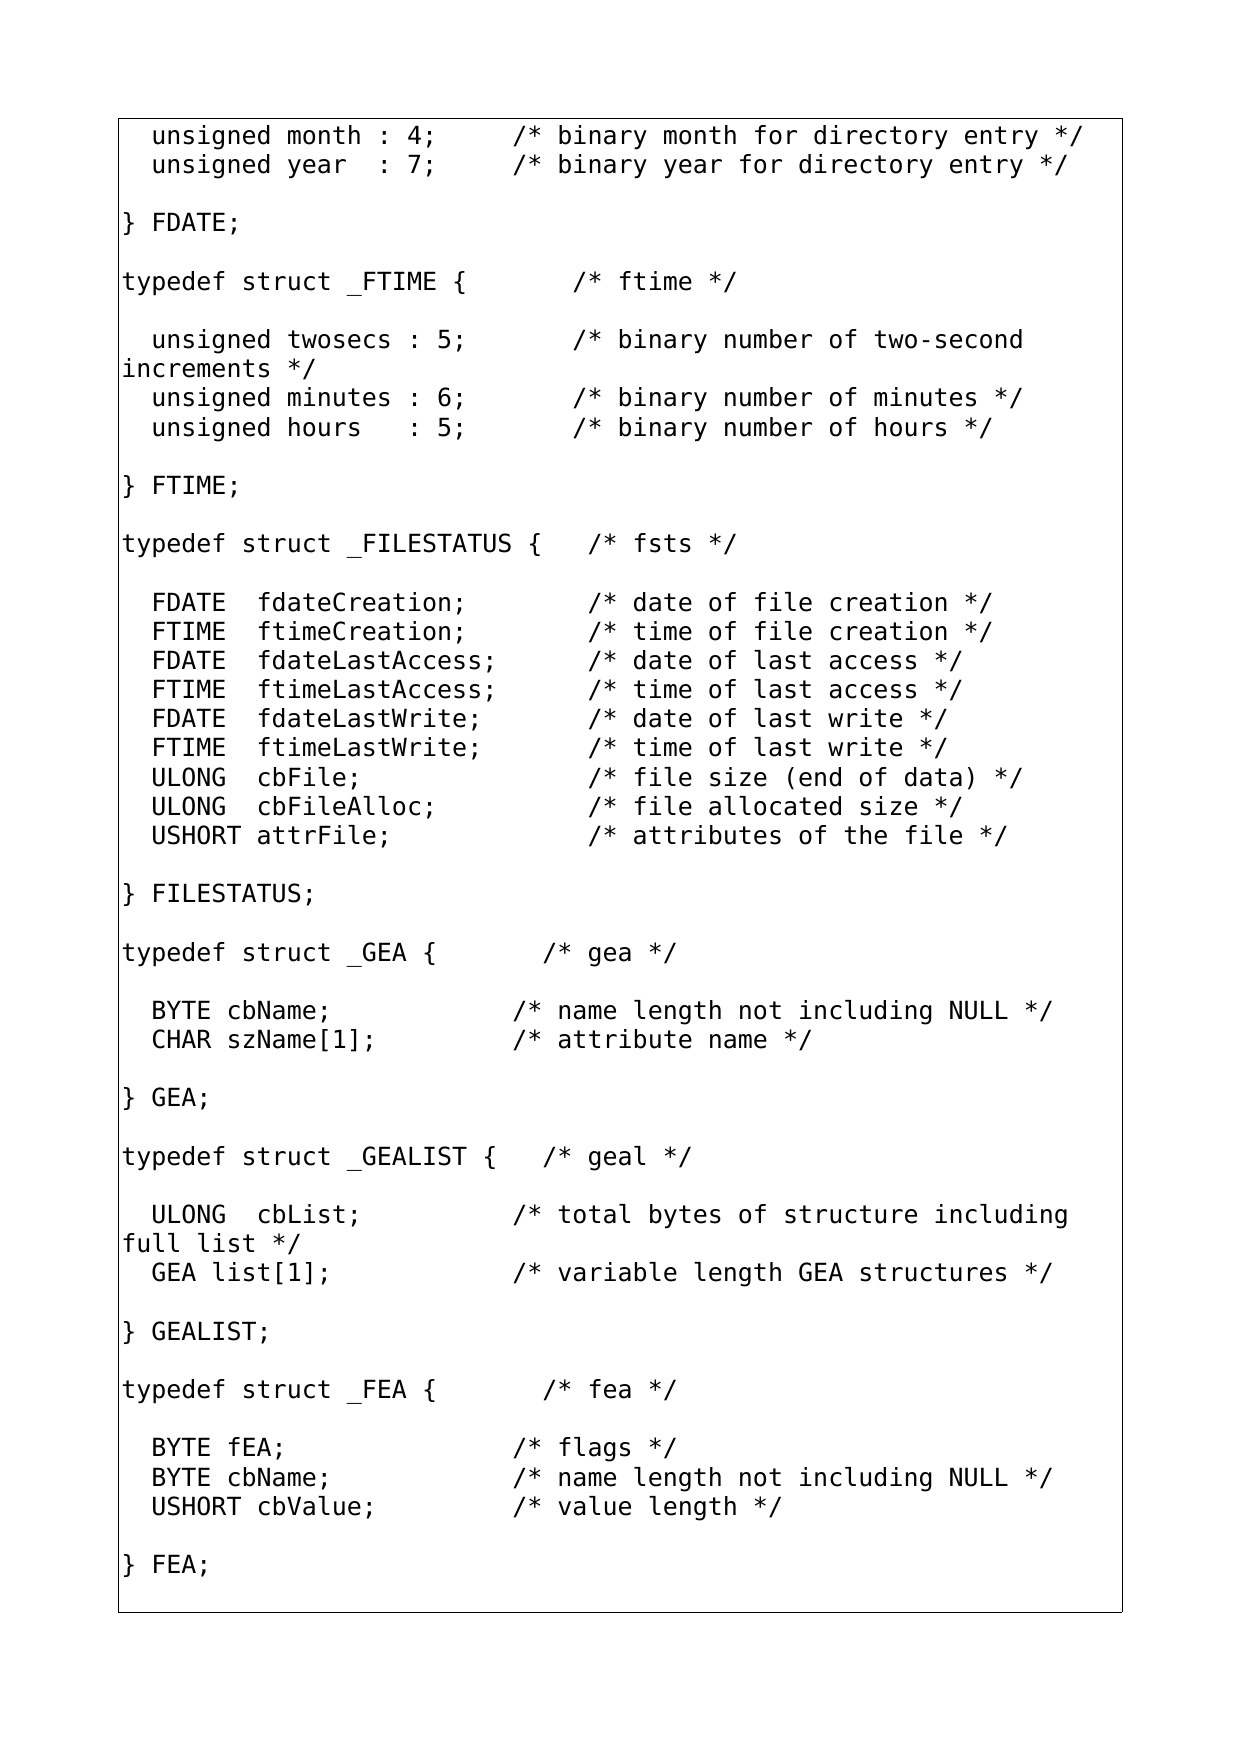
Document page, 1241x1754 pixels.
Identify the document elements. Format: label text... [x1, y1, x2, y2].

table_header unsigned month : 4; /* binary month for directory entry */ unsigned year : 7; /* binary year for directory entry */ } FDATE; typedef struct _FTIME { /* ftime */ unsigned twosecs : 5; /* binary number of two-second increments */ unsigned minutes : 6; /* binary number of minutes */ unsigned hours : 5; /* binary number of hours */ } FTIME; typedef struct _FILESTATUS { /* fsts */ FDATE fdateCreation; /* date of file creation */ FTIME ftimeCreation; /* time of file creation */ FDATE fdateLastAccess; /* date of last access */ FTIME ftimeLastAccess; /* time of last access */ FDATE fdateLastWrite; /* date of last write */ FTIME ftimeLastWrite; /* time of last write */ ULONG cbFile; /* file size (end of data) */ ULONG cbFileAlloc; /* file allocated size */ USHORT attrFile; /* attributes of the file */ } FILESTATUS; typedef struct _GEA { /* gea */ BYTE cbName; /* name length not including NULL */ CHAR szName[1]; /* attribute name */ } GEA; typedef struct _GEALIST { /* geal */ ULONG cbList; /* total bytes of structure including full list */ GEA list[1]; /* variable length GEA structures */ } GEALIST; typedef struct _FEA { /* fea */ BYTE fEA; /* flags */ BYTE cbName; /* name length not including NULL */ USHORT cbValue; /* value length */ } FEA; [119, 119, 1122, 1612]
